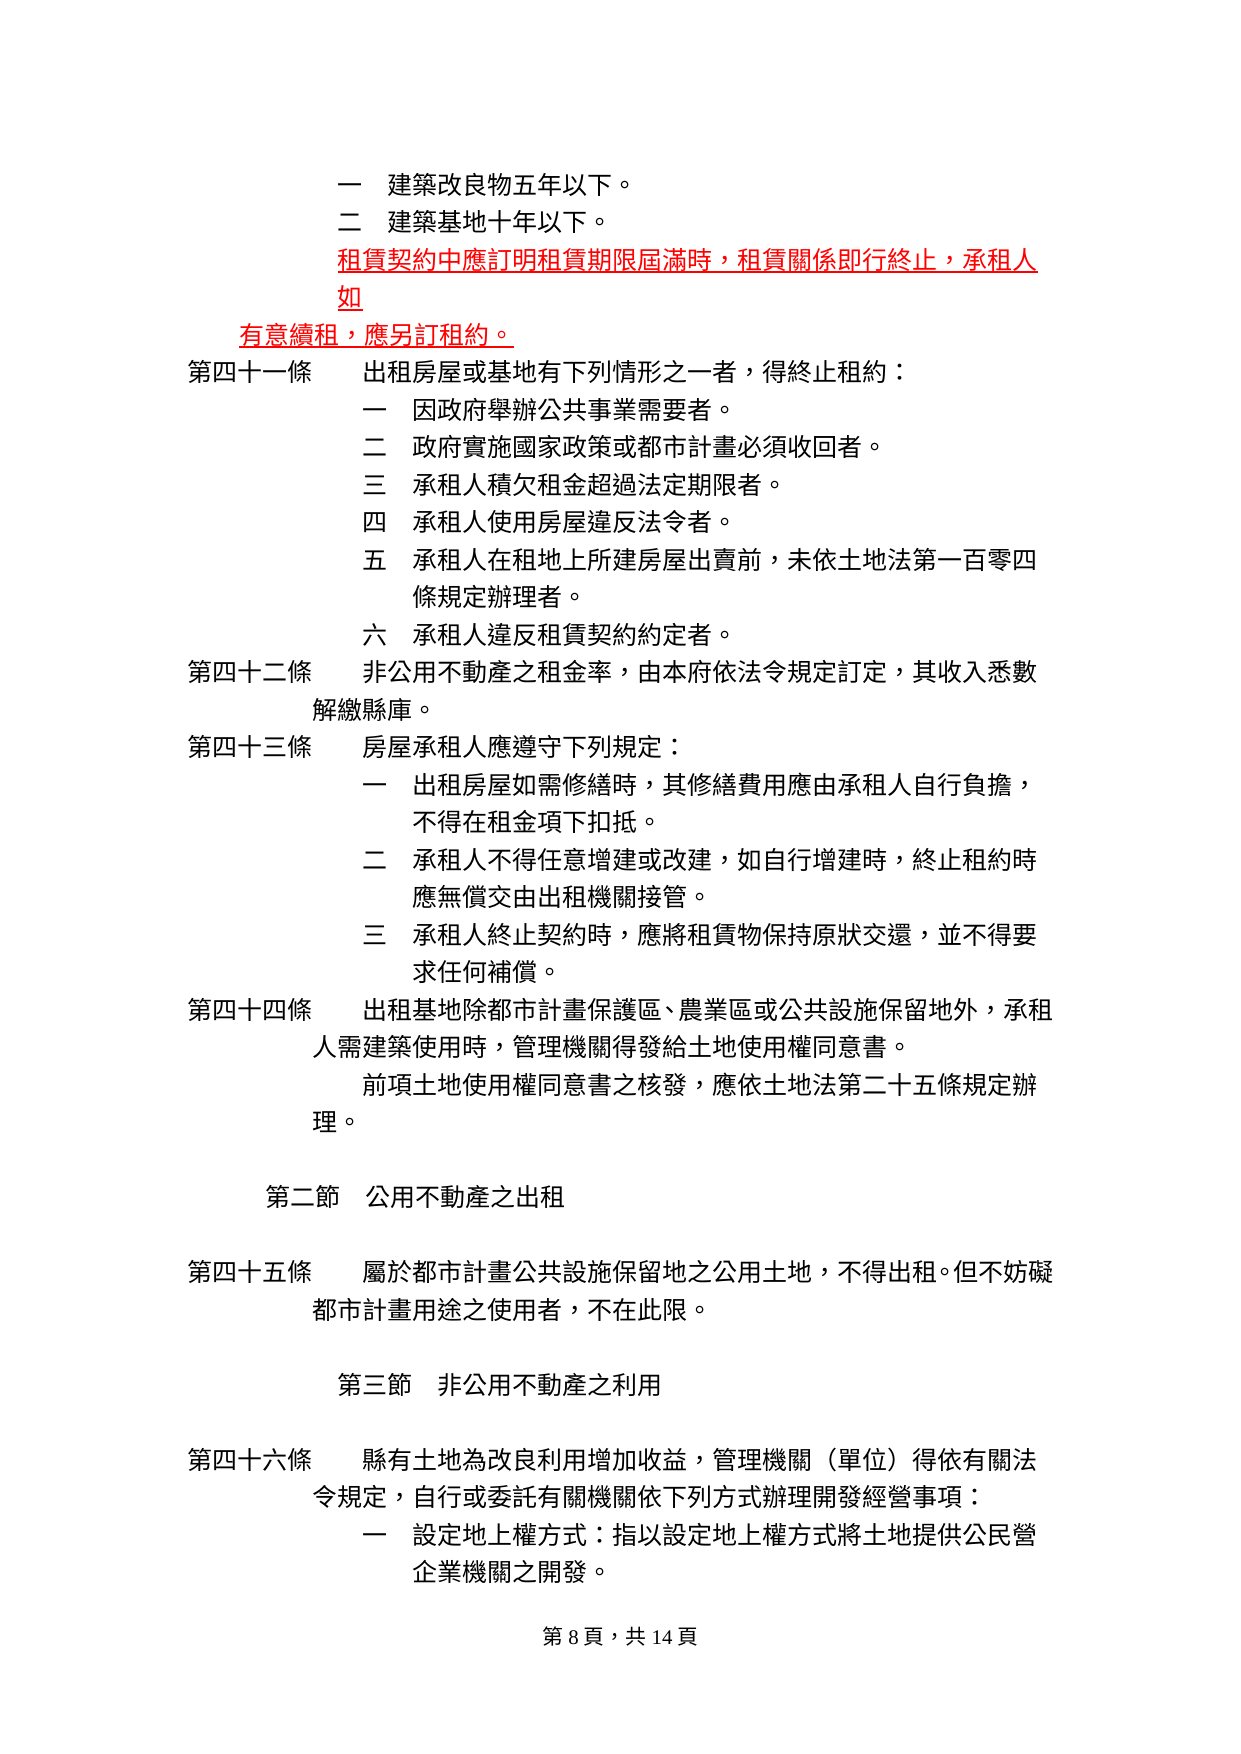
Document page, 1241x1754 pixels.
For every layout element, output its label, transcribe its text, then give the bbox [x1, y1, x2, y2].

text 六 承租人違反租賃契約約定者。 [362, 614, 1053, 652]
text 二 承租人不得任意增建或改建，如自行增建時，終止租約時應無償交由出租機關接管。 [362, 839, 1053, 914]
text 一 出租房屋如需修繕時，其修繕費用應由承租人自行負擔，不得在租金項下扣抵。 [362, 764, 1053, 839]
text 第四十一條 出租房屋或基地有下列情形之一者，得終止租約： [187, 352, 1053, 389]
text 一 因政府舉辦公共事業需要者。 [362, 389, 1053, 427]
text 第四十五條 屬於都市計畫公共設施保留地之公用土地，不得出租。但不妨礙 都市計畫用途之使用者，不在此限。 [187, 1252, 1053, 1327]
text 第二節 公用不動產之出租 [187, 1177, 1053, 1214]
text 二 政府實施國家政策或都市計畫必須收回者。 [362, 427, 1053, 464]
text 一 建築改良物五年以下。 [337, 164, 1053, 202]
text 第四十六條 縣有土地為改良利用增加收益，管理機關（單位）得依有關法令規定，自行或委託有關機關依下列方式辦理開發經營事項： [187, 1439, 1053, 1514]
text 第三節 非公用不動產之利用 [337, 1364, 1053, 1402]
text 四 承租人使用房屋違反法令者。 [362, 502, 1053, 539]
text 二 建築基地十年以下。 [337, 202, 1053, 239]
text 三 承租人積欠租金超過法定期限者。 [362, 464, 1053, 502]
text 第四十四條 出租基地除都市計畫保護區、農業區或公共設施保留地外，承租人需建築使用時，管理機關得發給土地使用權同意書。 [187, 989, 1053, 1064]
text 三 承租人終止契約時，應將租賃物保持原狀交還，並不得要求任何補償。 [362, 914, 1053, 989]
text 前項土地使用權同意書之核發，應依土地法第二十五條規定辦理。 [312, 1064, 1053, 1139]
text 第四十二條 非公用不動產之租金率，由本府依法令規定訂定，其收入悉數解繳縣庫。 [187, 652, 1053, 727]
text 第四十三條 房屋承租人應遵守下列規定： [187, 727, 1053, 764]
text 租賃契約中應訂明租賃期限屆滿時，租賃關係即行終止，承租人如 [337, 239, 1053, 314]
text 一 設定地上權方式：指以設定地上權方式將土地提供公民營企業機關之開發。 [362, 1514, 1053, 1589]
text 五 承租人在租地上所建房屋出賣前，未依土地法第一百零四條規定辦理者。 [362, 539, 1053, 614]
text 有意續租，應另訂租約。 [187, 314, 1053, 352]
